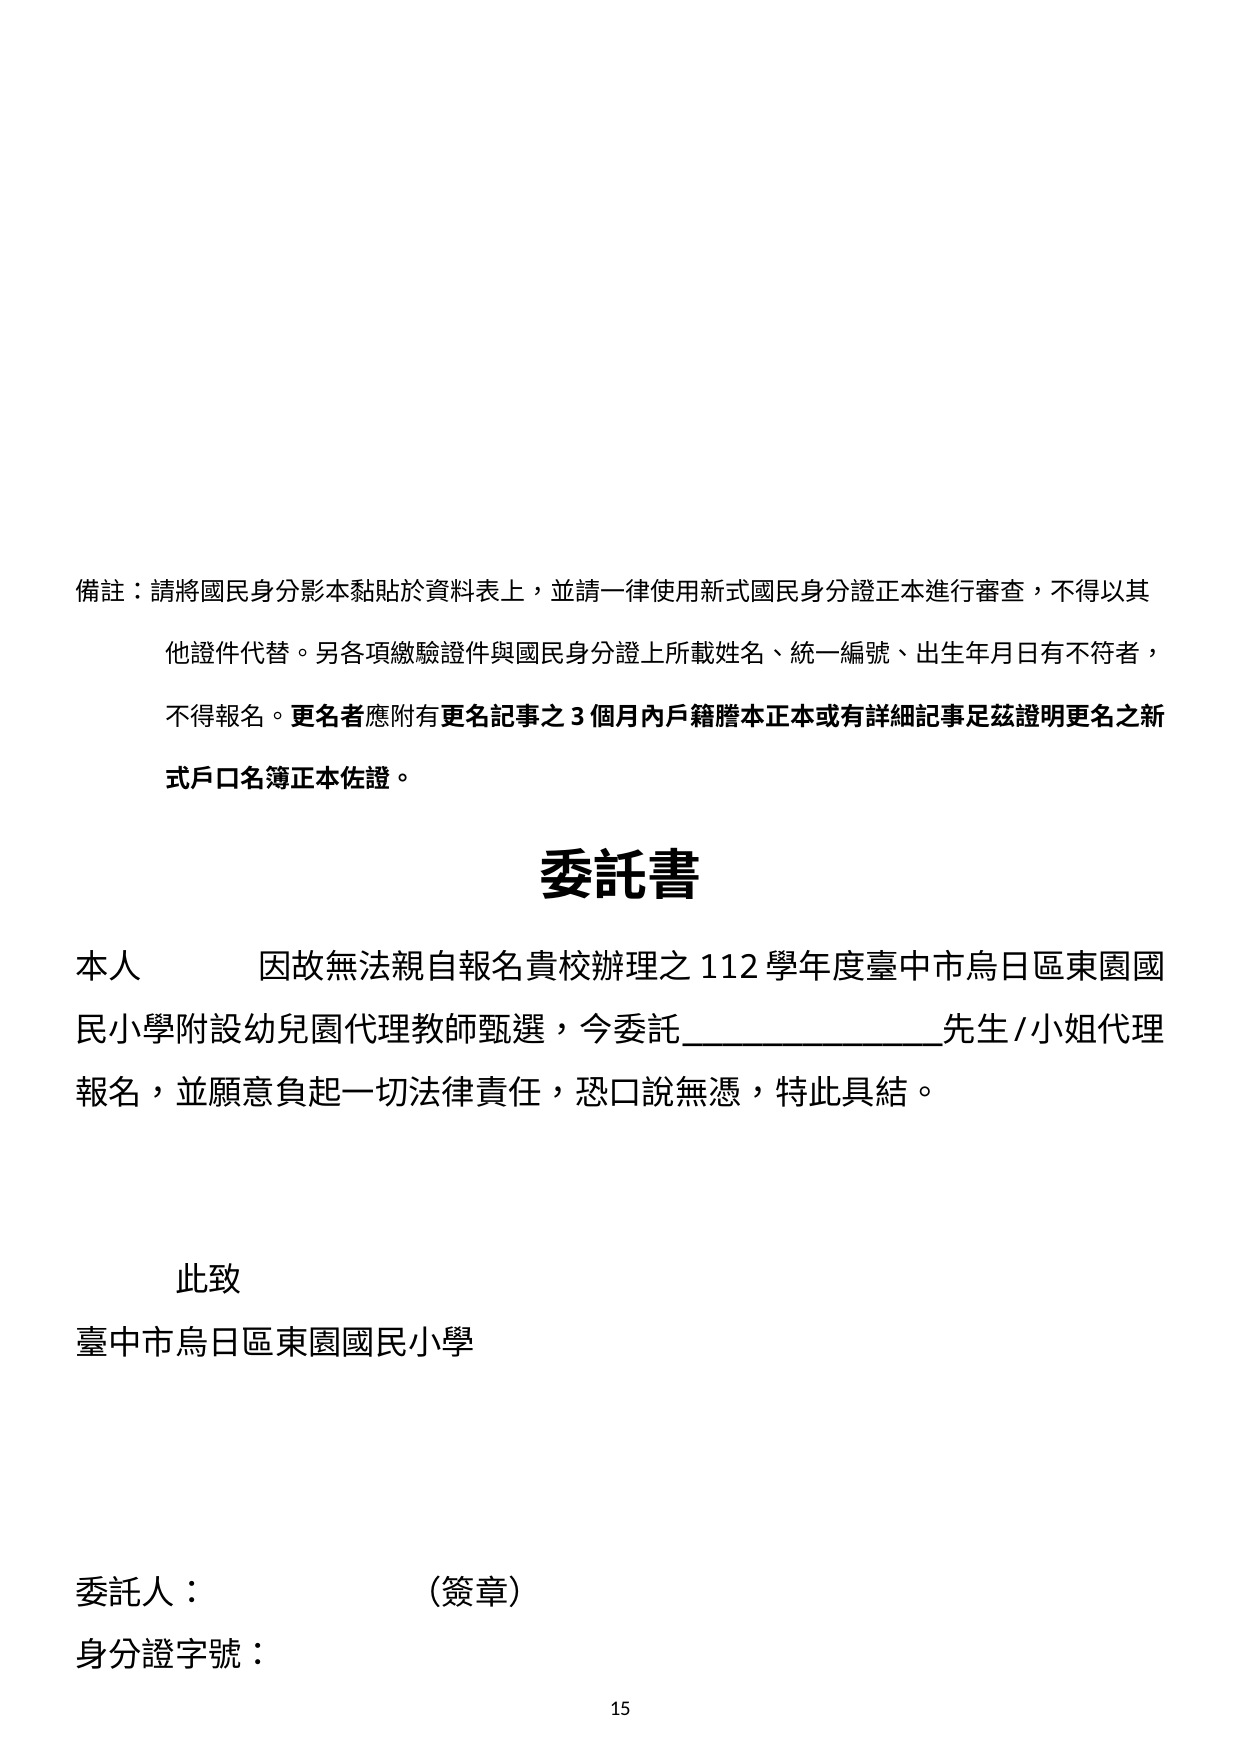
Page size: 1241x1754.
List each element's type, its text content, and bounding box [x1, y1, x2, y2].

text 備註：請將國民身分影本黏貼於資料表上，並請一律使用新式國民身分證正本進行審查，不得以其 [75, 548, 1165, 610]
text 身分證字號： [75, 1610, 1165, 1673]
text 委託書 [75, 798, 1165, 923]
text 臺中市烏日區東園國民小學 [75, 1298, 1165, 1360]
text 本人 因故無法親自報名貴校辦理之112學年度臺中市烏日區東園國民小學附設幼兒園代理教師甄選，今委託_____________先生/小姐代理報名，並願意負起一切法律責任，恐口說無憑，特此具結。 [75, 923, 1165, 1110]
text 此致 [125, 1235, 1165, 1298]
text 他證件代替。另各項繳驗證件與國民身分證上所載姓名、統一編號、出生年月日有不符者， [75, 610, 1165, 673]
text 式戶口名簿正本佐證。 [75, 735, 1165, 798]
text 不得報名。更名者應附有更名記事之3個月內戶籍謄本正本或有詳細記事足茲證明更名之新 [75, 673, 1165, 735]
text 委託人： （簽章） [75, 1548, 1165, 1610]
